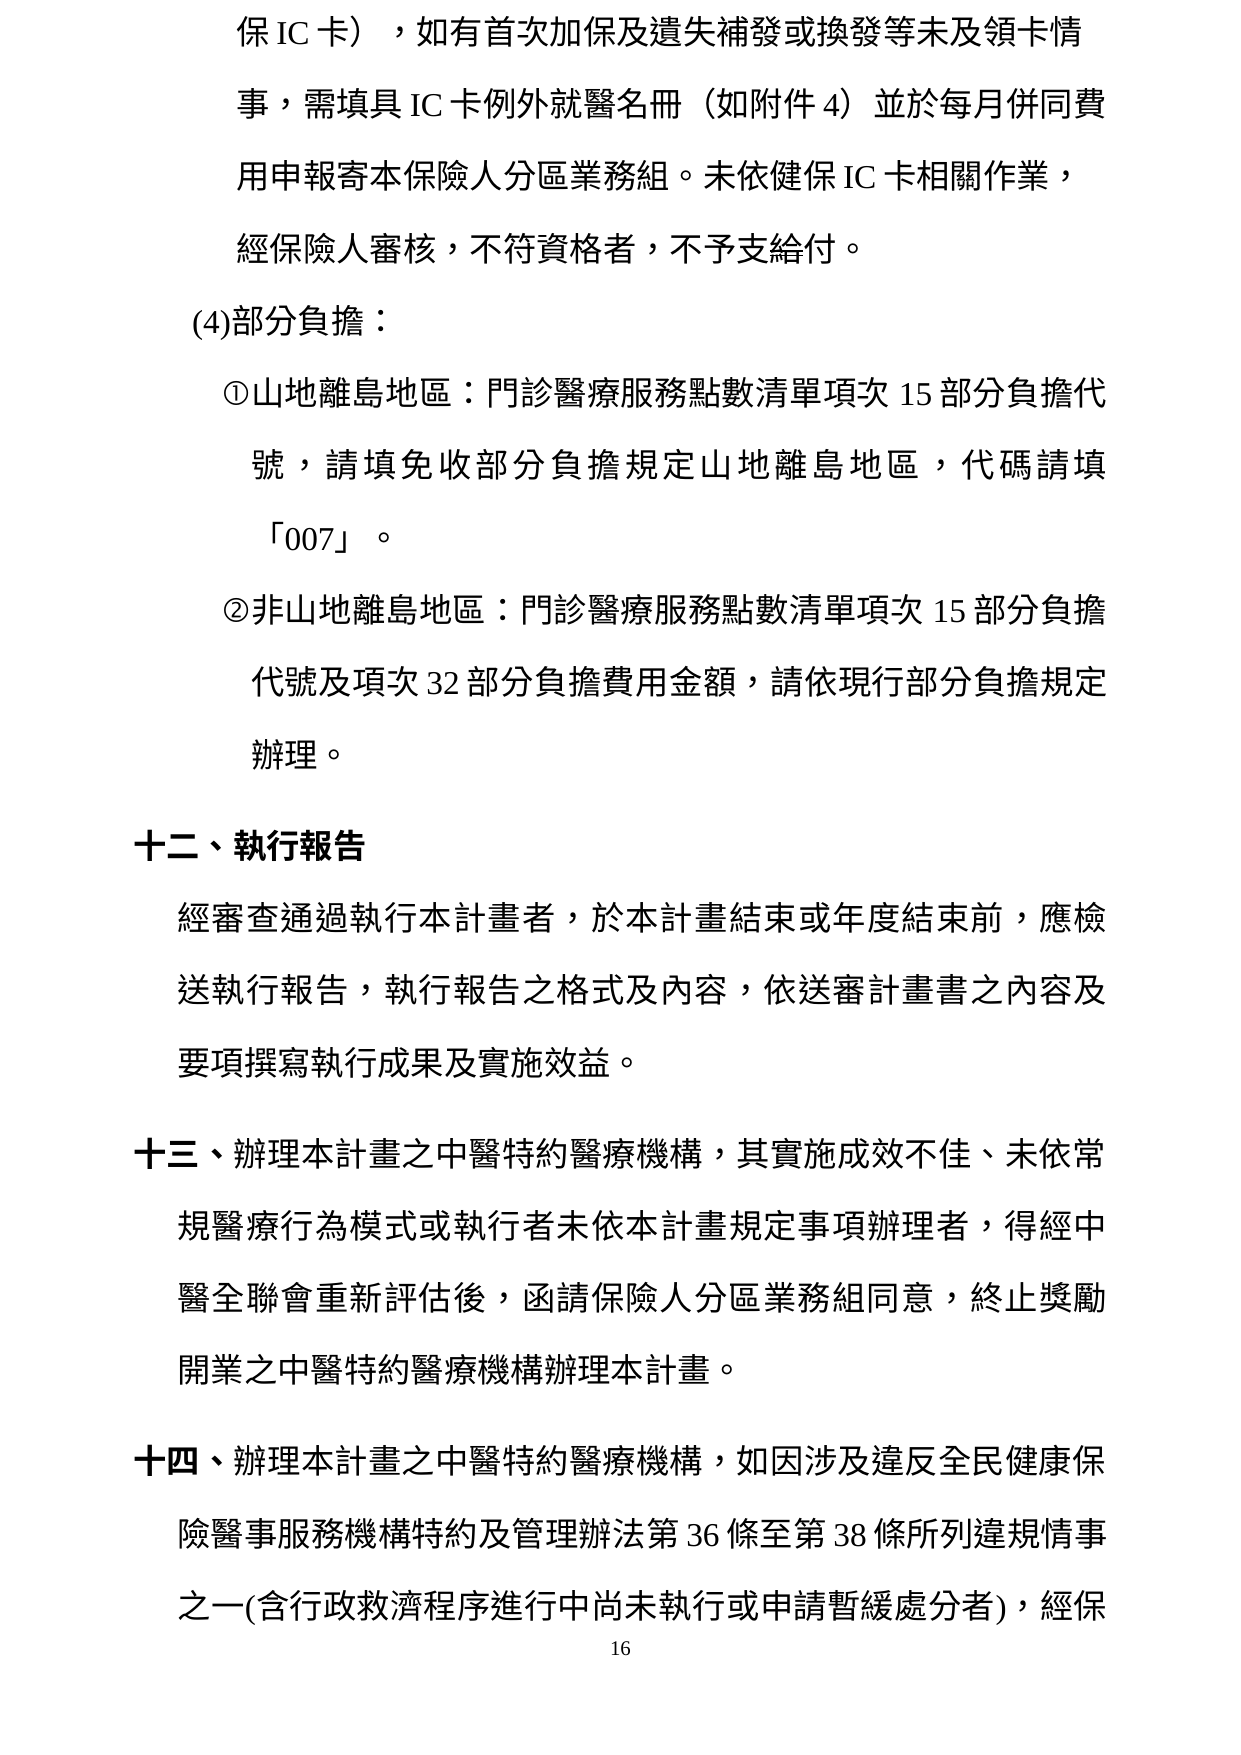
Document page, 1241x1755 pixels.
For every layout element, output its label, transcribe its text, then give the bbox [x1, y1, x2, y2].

text (4)部分負擔： [133, 295, 1107, 343]
text 十三、辦理本計畫之中醫特約醫療機構，其實施成效不佳、未依常規醫療行為模式或執行者未依本計畫規定事項辦理者，得經中醫全聯會重新評估後，函請保險人分區業務組同意，終止獎勵開業之中醫特約醫療機構辦理本計畫。 [133, 1127, 1107, 1392]
text 經審查通過執行本計畫者，於本計畫結束或年度結束前，應檢送執行報告，執行報告之格式及內容，依送審計畫書之內容及要項撰寫執行成果及實施效益。 [177, 892, 1107, 1084]
text 非山地離島地區：門診醫療服務點數清單項次15部分負擔代號及項次32部分負擔費用金額，請依現行部分負擔規定辦理。 [221, 584, 1107, 777]
text 十四、辦理本計畫之中醫特約醫療機構，如因涉及違反全民健康保險醫事服務機構特約及管理辦法第36條至第38條所列違規情事之一(含行政救濟程序進行中尚未執行或申請暫緩處分者)，經保 [133, 1435, 1107, 1628]
text 山地離島地區：門診醫療服務點數清單項次15部分負擔代號，請填免收部分負擔規定山地離島地區，代碼請填「007」。 [221, 367, 1107, 560]
text 保IC卡），如有首次加保及遺失補發或換發等未及領卡情事，需填具IC卡例外就醫名冊（如附件4）並於每月併同費用申報寄本保險人分區業務組。未依健保IC卡相關作業，經保險人審核，不符資格者，不予支給付。 [192, 6, 1107, 271]
text 十二、執行報告 [133, 819, 1107, 868]
